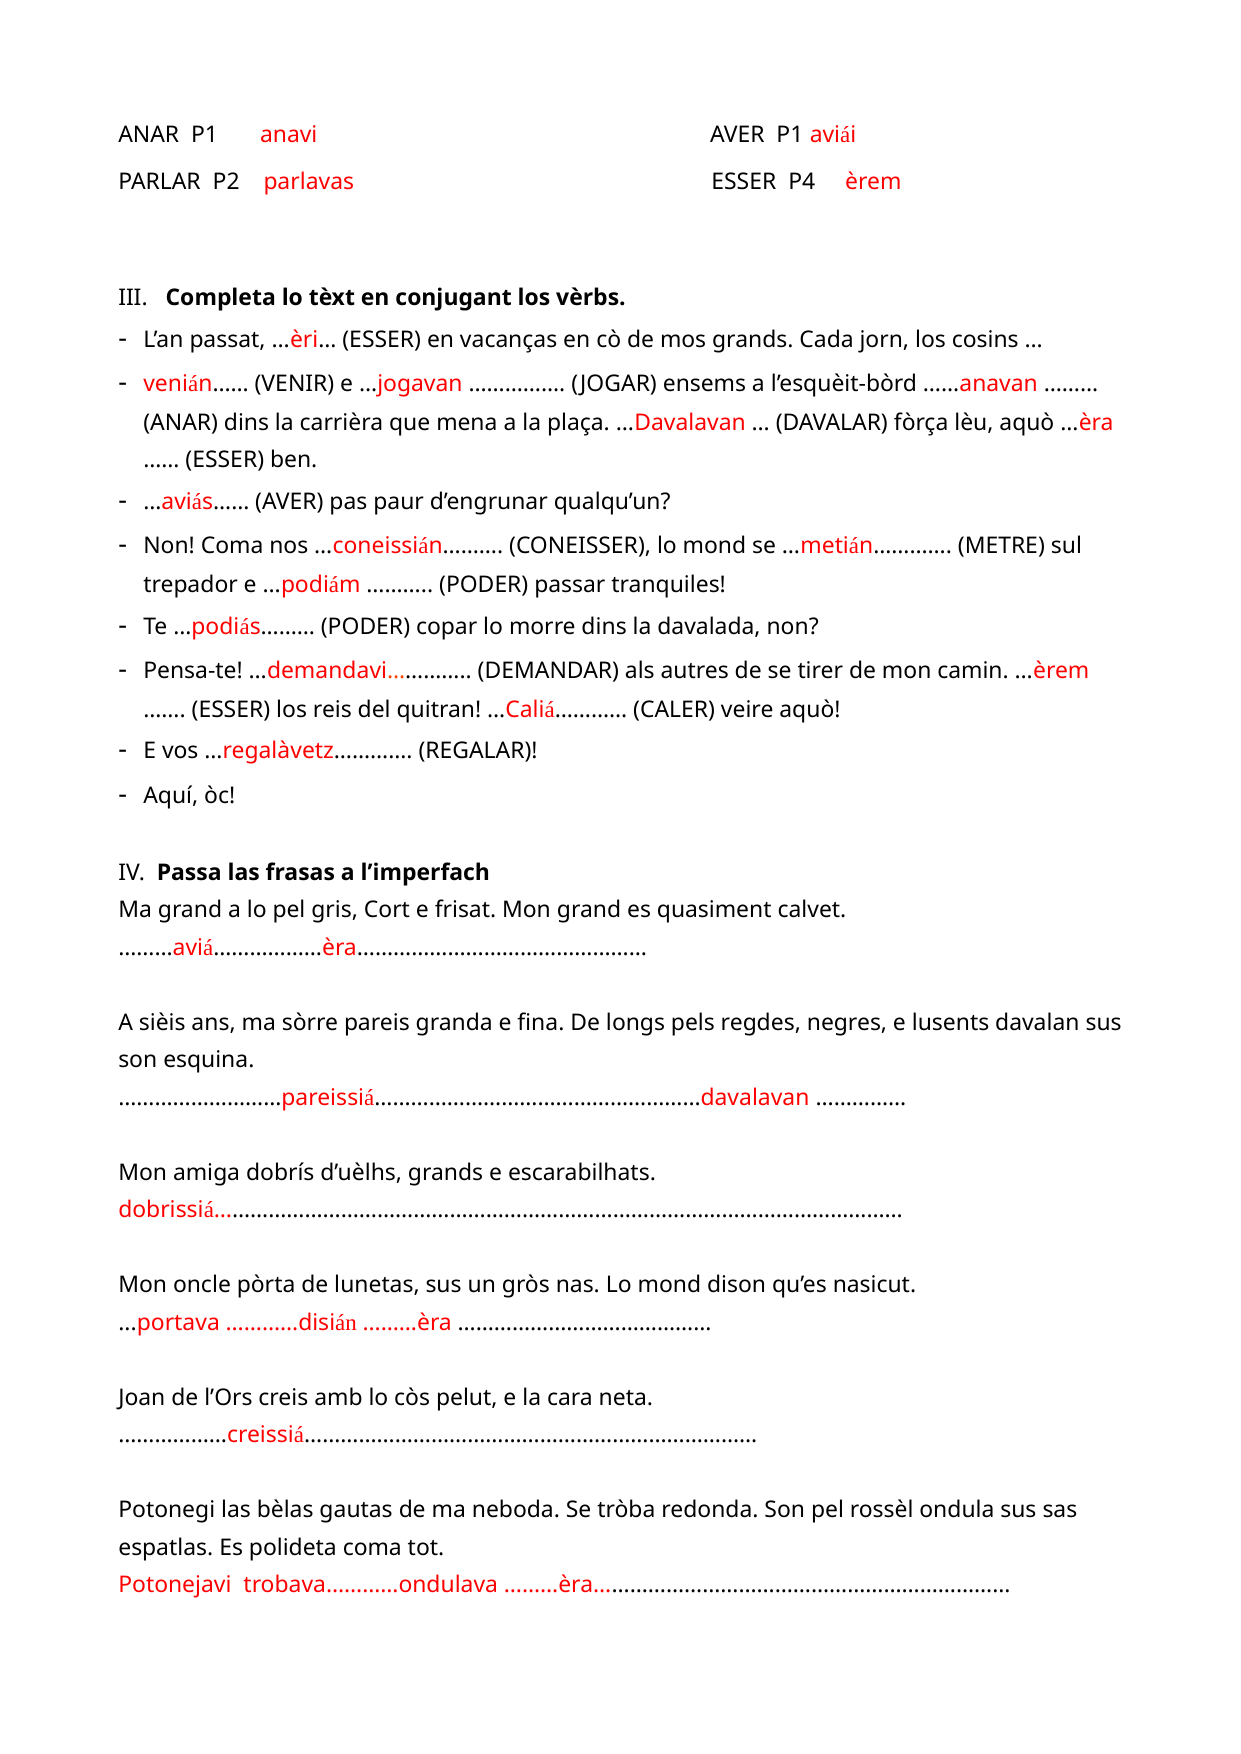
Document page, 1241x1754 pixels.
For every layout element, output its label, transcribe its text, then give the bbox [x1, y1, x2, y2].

list Pensa-te! …demandavi………….. (DEMANDAR) als autres de se tirer de mon camin. …èrem ……. (ESSER) los reis del quitran! …Caliá………… (CALER) veire aquò! [118, 649, 1122, 724]
text ANAR P1 anavi AVER P1 aviái [118, 118, 1122, 149]
text ………aviá………………èra………………………………………… [118, 931, 1122, 962]
text IV. Passa las frasas a l’imperfach [118, 856, 1122, 887]
text Ma grand a lo pel gris, Cort e frisat. Mon grand es quasiment calvet. [118, 893, 1122, 924]
text ………………creissiá………………………………………………………………… [118, 1418, 1122, 1449]
list venián…… (VENIR) e …jogavan ……………. (JOGAR) ensems a l’esquèit-bòrd ……anavan ………(ANAR) dins la carrièra que mena a la plaça. …Davalavan … (DAVALAR) fòrça lèu, aquò …èra …… (ESSER) ben. [118, 362, 1122, 474]
text III. Completa lo tèxt en conjugant los vèrbs. [118, 281, 1122, 312]
text ………………………pareissiá………………………………………………davalavan …………… [118, 1081, 1122, 1112]
text Mon amiga dobrís d’uèlhs, grands e escarabilhats. [118, 1156, 1122, 1187]
text dobrissiá…………………………………………………………………………………………………… [118, 1193, 1122, 1224]
text Mon oncle pòrta de lunetas, sus un gròs nas. Lo mond dison qu’es nasicut. [118, 1268, 1122, 1299]
text PARLAR P2 parlavas ESSER P4 èrem [118, 165, 1122, 196]
list Aquí, òc! [118, 774, 1122, 811]
text Potonejavi trobava…………ondulava ………èra…………………………………………………………… [118, 1568, 1122, 1599]
text Potonegi las bèlas gautas de ma neboda. Se tròba redonda. Son pel rossèl ondula sus sas espatlas. Es polideta coma tot. [118, 1493, 1122, 1562]
text ...portava …………disián ………èra …………………………………… [118, 1306, 1122, 1337]
list Te …podiás……… (PODER) copar lo morre dins la davalada, non? [118, 605, 1122, 642]
list …aviás…… (AVER) pas paur d’engrunar qualqu’un? [118, 480, 1122, 517]
text A sièis ans, ma sòrre pareis granda e fina. De longs pels regdes, negres, e lusents davalan sus son esquina. [118, 1006, 1122, 1074]
list E vos …regalàvetz…………. (REGALAR)! [118, 730, 1122, 767]
list L’an passat, …èri… (ESSER) en vacanças en cò de mos grands. Cada jorn, los cosins … [118, 318, 1122, 355]
text Joan de l’Ors creis amb lo còs pelut, e la cara neta. [118, 1381, 1122, 1412]
list Non! Coma nos …coneissián………. (CONEISSER), lo mond se …metián…………. (METRE) sul trepador e …podiám ……….. (PODER) passar tranquiles! [118, 524, 1122, 599]
